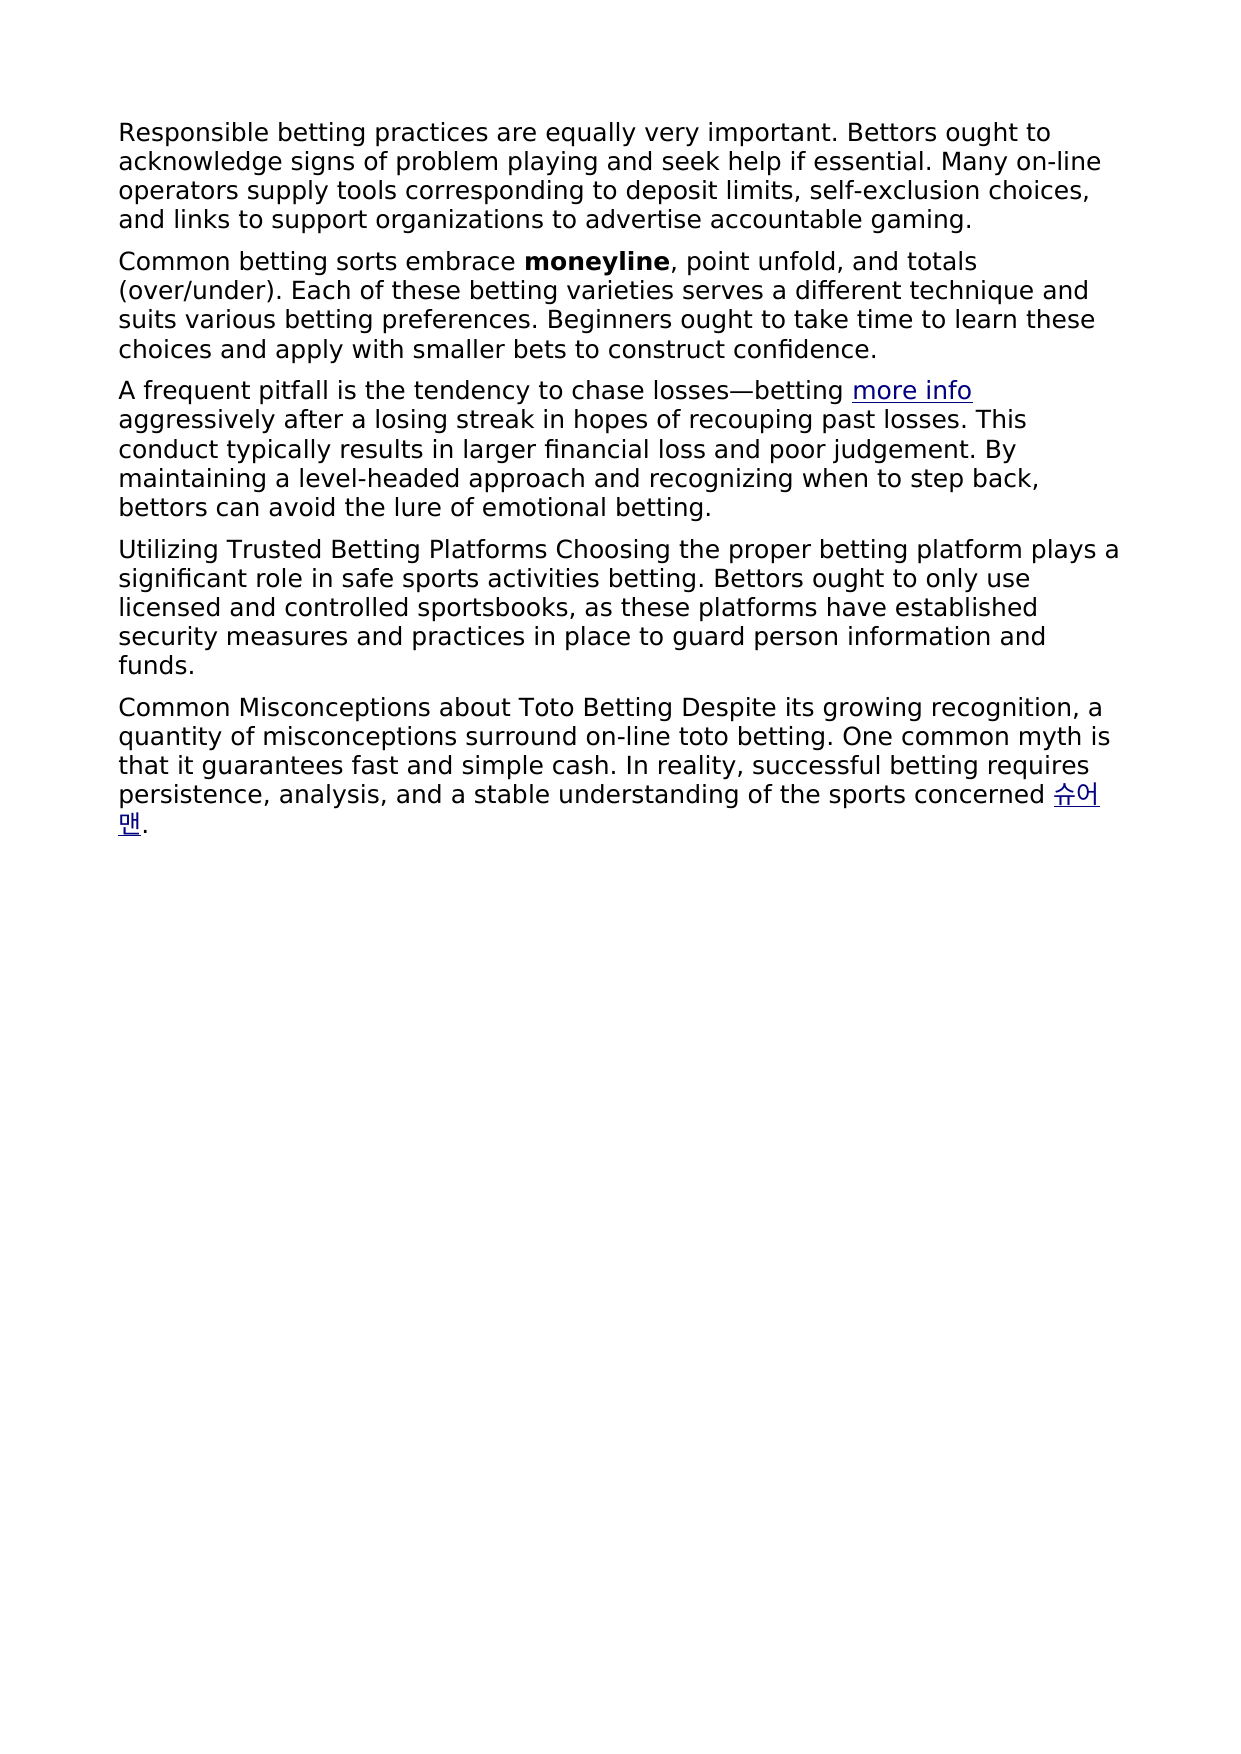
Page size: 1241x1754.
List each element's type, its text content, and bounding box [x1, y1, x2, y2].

text A frequent pitfall is the tendency to chase losses—betting more info aggressively after a losing streak in hopes of recouping past losses. This conduct typically results in larger financial loss and poor judgement. By maintaining a level-headed approach and recognizing when to step back, bettors can avoid the lure of emotional betting. [118, 376, 1122, 522]
text Utilizing Trusted Betting Platforms Choosing the proper betting platform plays a significant role in safe sports activities betting. Bettors ought to only use licensed and controlled sportsbooks, as these platforms have established security measures and practices in place to guard person information and funds. [118, 535, 1122, 681]
text Common betting sorts embrace moneyline, point unfold, and totals (over/under). Each of these betting varieties serves a different technique and suits various betting preferences. Beginners ought to take time to learn these choices and apply with smaller bets to construct confidence. [118, 247, 1122, 364]
text Responsible betting practices are equally very important. Bettors ought to acknowledge signs of problem playing and seek help if essential. Many on-line operators supply tools corresponding to deposit limits, self-exclusion choices, and links to support organizations to advertise accountable gaming. [118, 118, 1122, 235]
text Common Misconceptions about Toto Betting Despite its growing recognition, a quantity of misconceptions surround on-line toto betting. One common myth is that it guarantees fast and simple cash. In reality, successful betting requires persistence, analysis, and a stable understanding of the sports concerned 슈어맨. [118, 693, 1122, 839]
